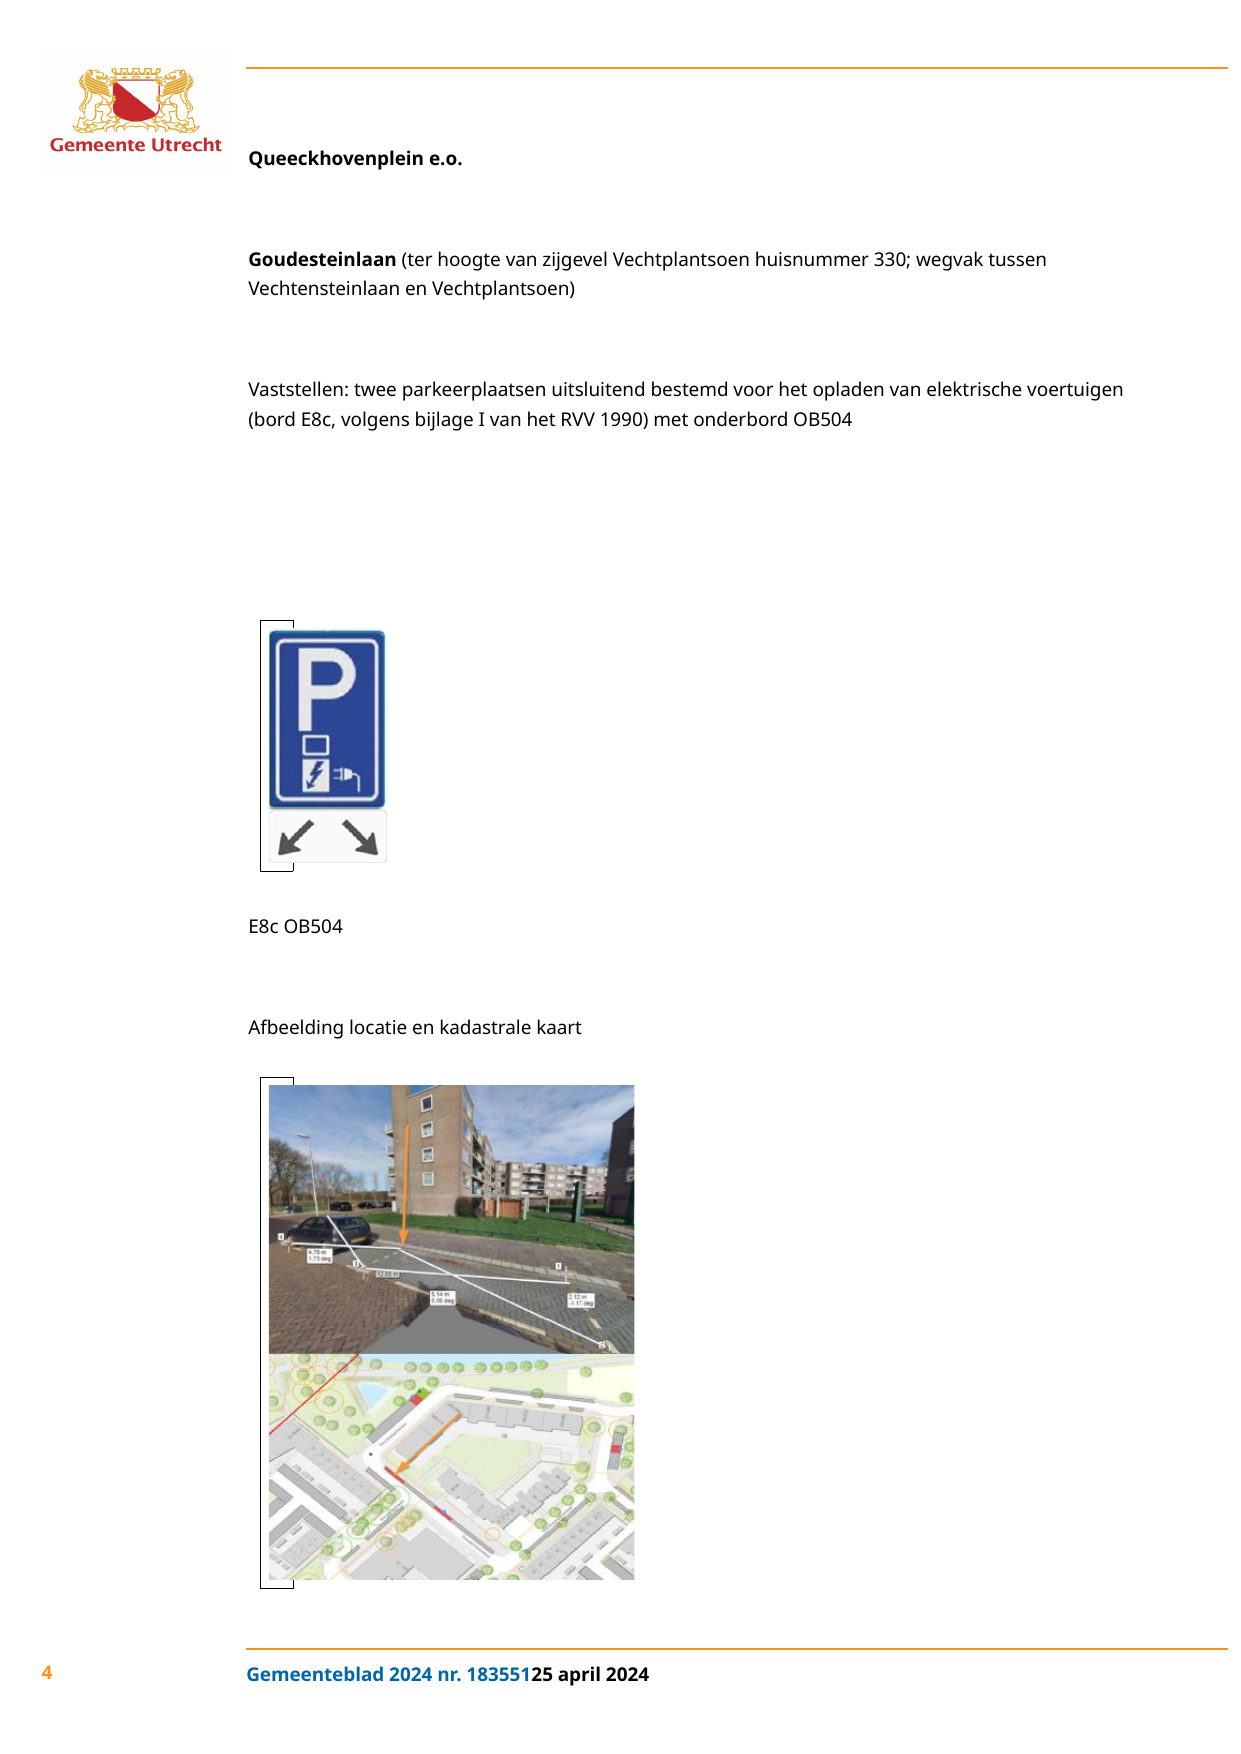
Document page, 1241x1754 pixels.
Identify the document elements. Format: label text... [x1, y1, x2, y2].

text Vaststellen: twee parkeerplaatsen uitsluitend bestemd voor het opladen van elektrische voertuigen (bord E8c, volgens bijlage I van het RVV 1990) met onderbord OB504 [248, 376, 1152, 432]
picture [41, 47, 231, 172]
text Goudesteinlaan (ter hoogte van zijgevel Vechtplantsoen huisnummer 330; wegvak tussen Vechtensteinlaan en Vechtplantsoen) [248, 246, 1152, 301]
text Queeckhovenplein e.o. [248, 145, 1152, 171]
picture [268, 628, 387, 863]
text Afbeelding locatie en kadastrale kaart [248, 1014, 1152, 1040]
text E8c OB504 [248, 913, 1152, 939]
picture [268, 1085, 635, 1580]
